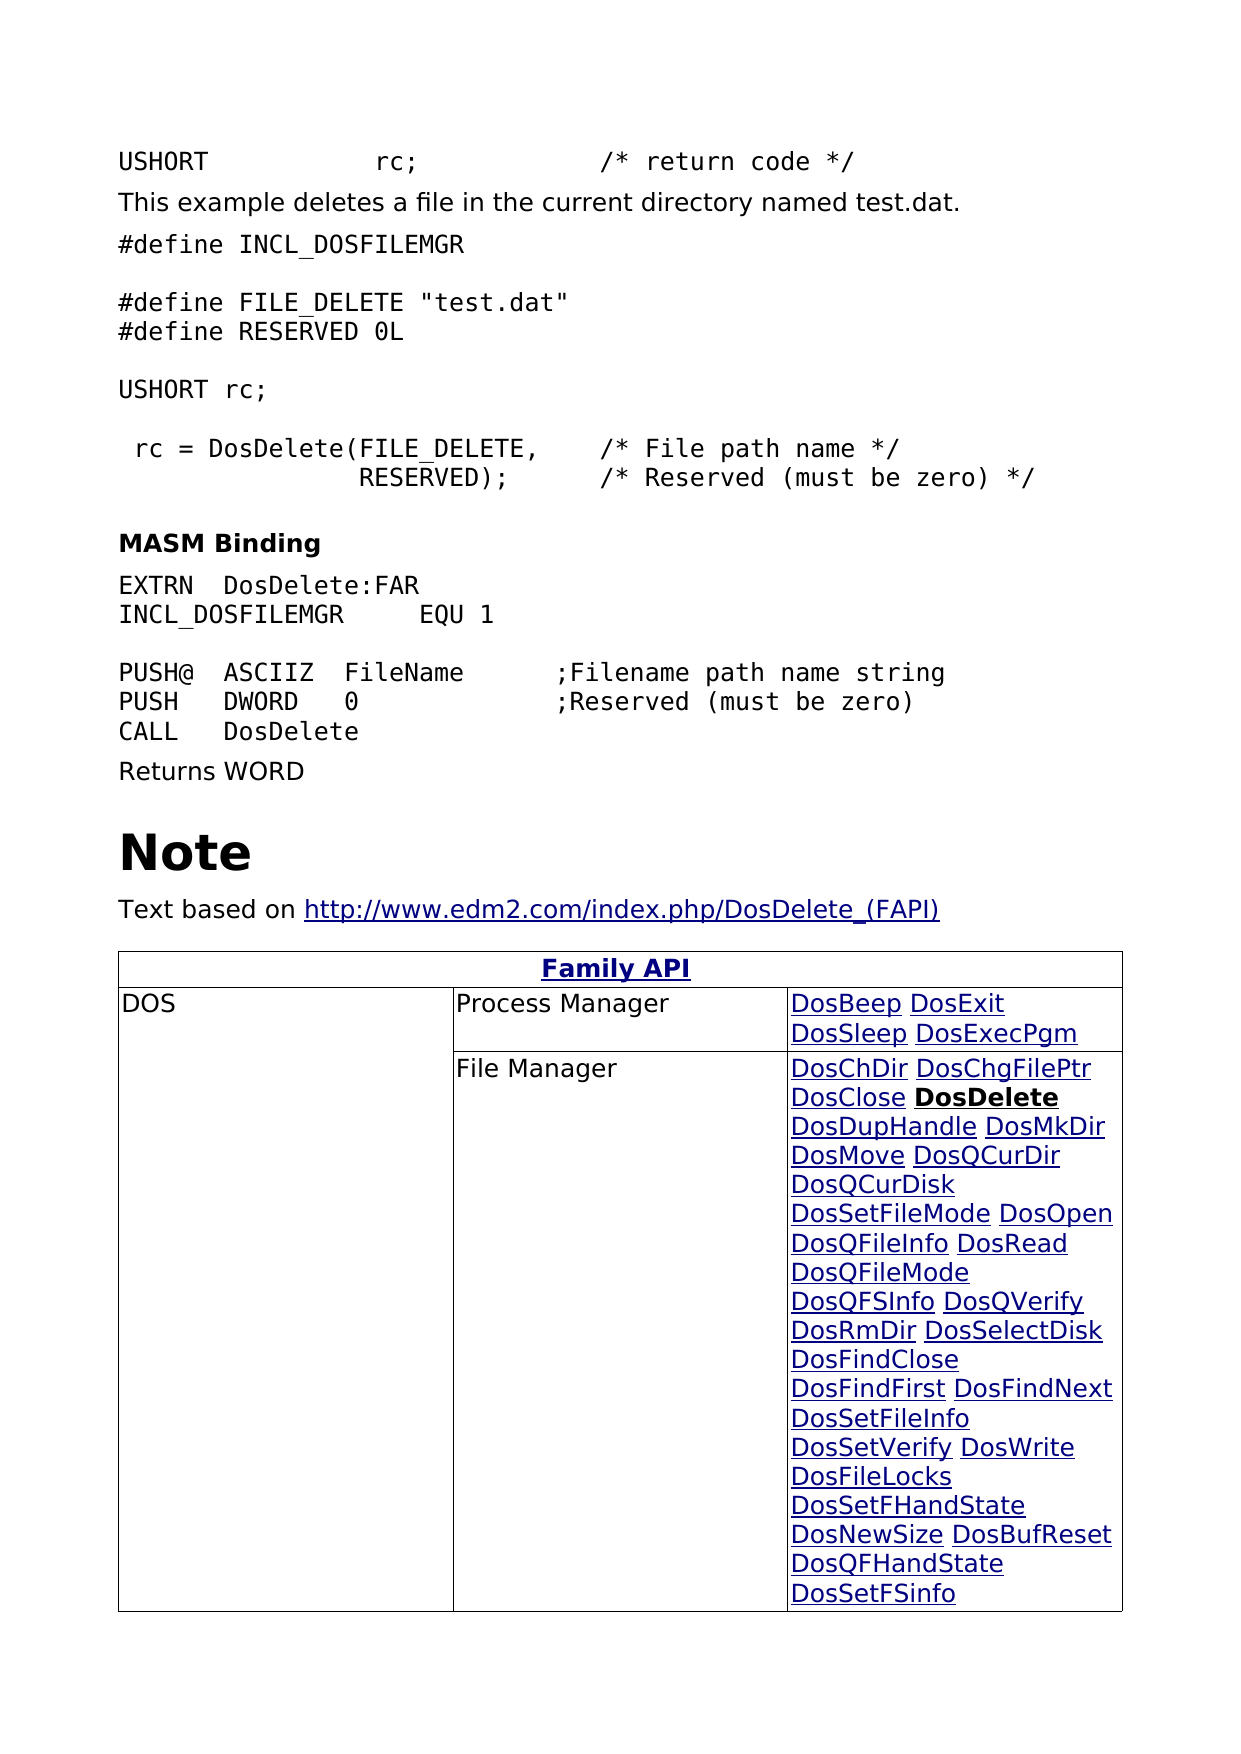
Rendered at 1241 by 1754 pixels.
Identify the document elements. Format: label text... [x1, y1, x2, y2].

text #define INCL_DOSFILEMGR #define FILE_DELETE "test.dat" #define RESERVED 0L USHORT rc; rc = DosDelete(FILE_DELETE, /* File path name */ RESERVED); /* Reserved (must be zero) */ [118, 230, 1122, 492]
text This example deletes a file in the current directory named test.dat. [118, 188, 1122, 217]
text EXTRN DosDelete:FAR INCL_DOSFILEMGR EQU 1 PUSH@ ASCIIZ FileName ;Filename path name string PUSH DWORD 0 ;Reserved (must be zero) CALL DosDelete [118, 571, 1122, 746]
table_cell DosBeep DosExit DosSleep DosExecPgm [788, 988, 1122, 1051]
table_header Family API [119, 952, 1122, 987]
subtitle MASM Binding [118, 529, 1122, 558]
table_cell Process Manager [454, 988, 787, 1051]
table_cell DOS [119, 988, 453, 1611]
table_cell DosChDir DosChgFilePtr DosClose DosDelete DosDupHandle DosMkDir DosMove DosQCurDir DosQCurDisk DosSetFileMode DosOpen DosQFileInfo DosRead DosQFileMode DosQFSInfo DosQVerify DosRmDir DosSelectDisk DosFindClose DosFindFirst DosFindNext DosSetFileInfo DosSetVerify DosWrite DosFileLocks DosSetFHandState DosNewSize DosBufReset DosQFHandState DosSetFSinfo [788, 1052, 1122, 1611]
text Returns WORD [118, 758, 1122, 787]
text Text based on http://www.edm2.com/index.php/DosDelete_(FAPI) [118, 895, 1122, 924]
table_cell File Manager [454, 1052, 787, 1611]
text USHORT rc; /* return code */ [118, 118, 1122, 176]
subtitle Note [118, 824, 1122, 882]
